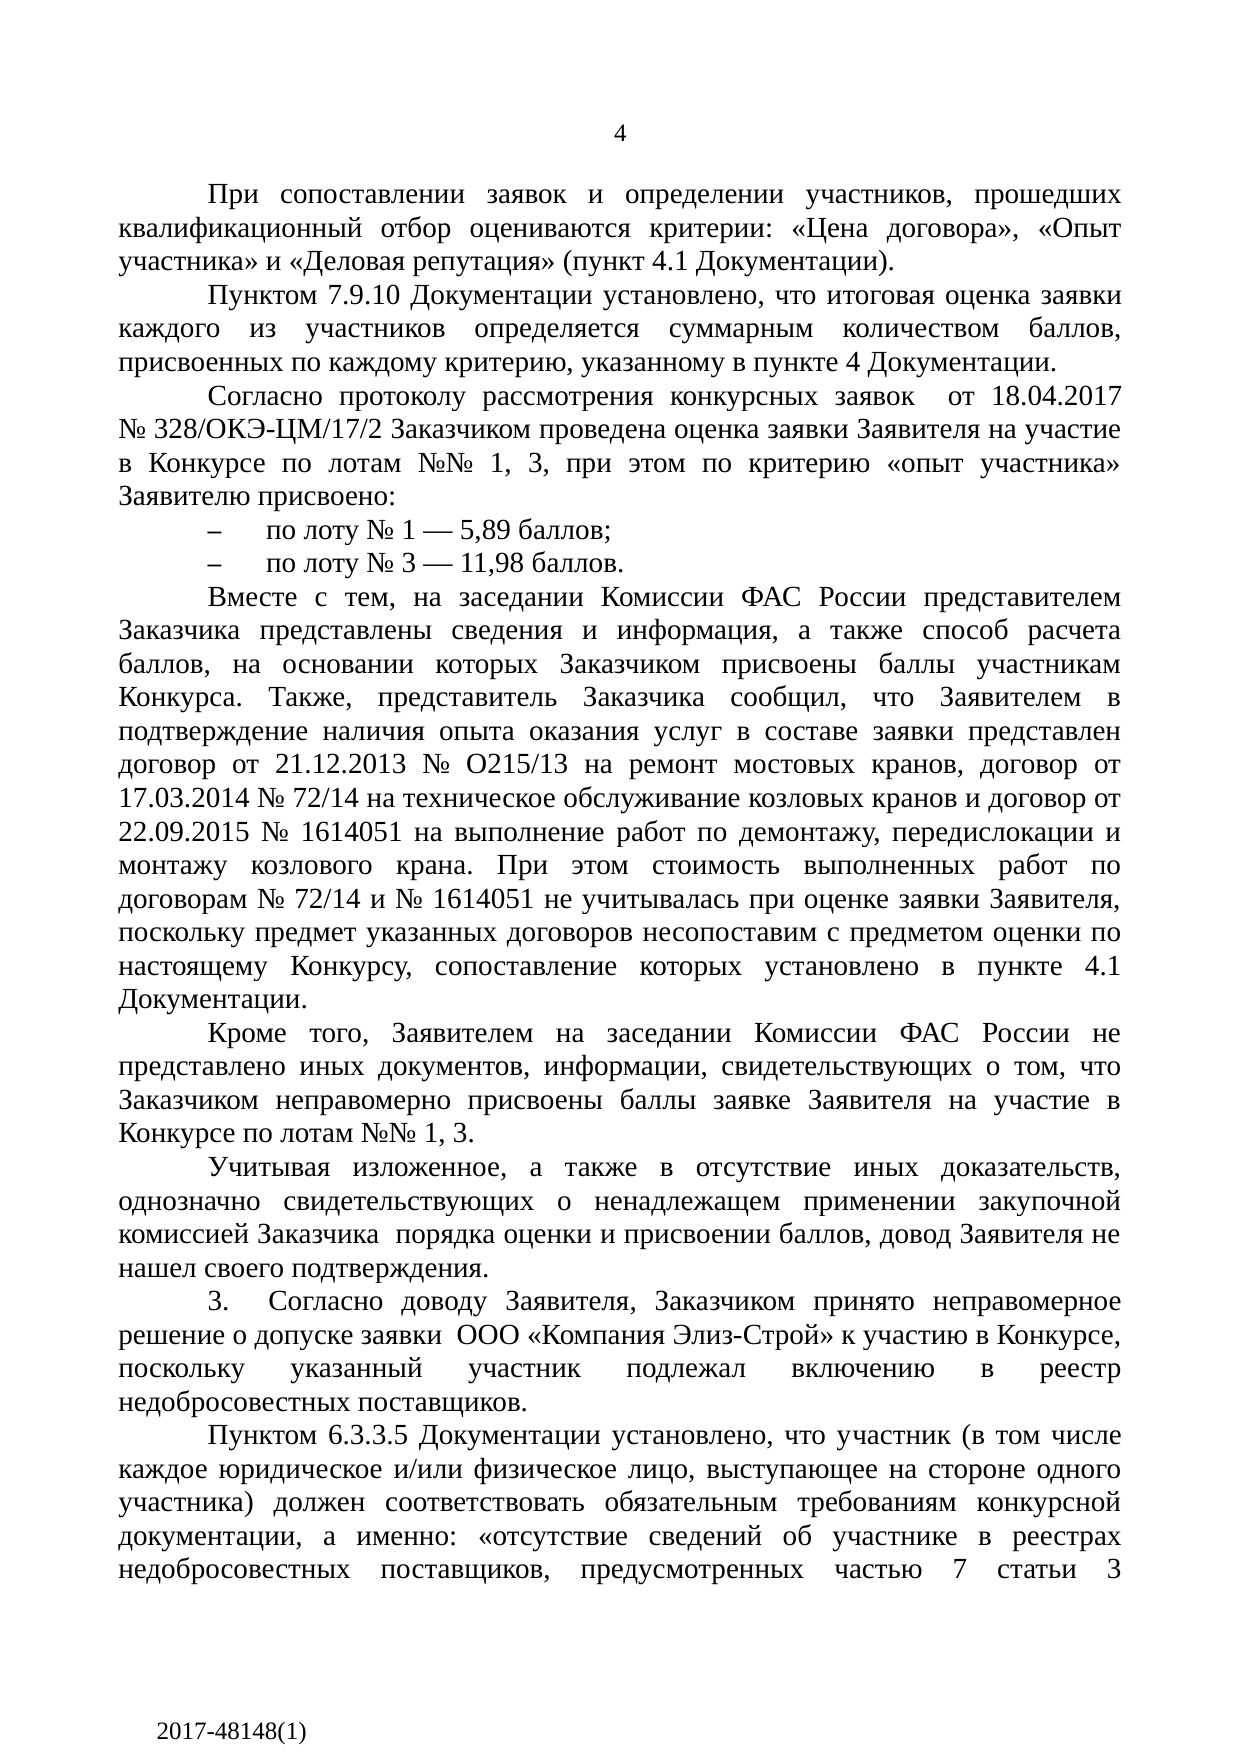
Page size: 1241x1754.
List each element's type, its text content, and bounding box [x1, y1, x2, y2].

text Учитывая изложенное, а также в отсутствие иных доказательств, однозначно свидетельствующих о ненадлежащем применении закупочной комиссией Заказчика порядка оценки и присвоении баллов, довод Заявителя не нашел своего подтверждения. [118, 1149, 1122, 1283]
list Согласно доводу Заявителя, Заказчиком принято неправомерное решение о допуске заявки ООО «Компания Элиз-Строй» к участию в Конкурсе, поскольку указанный участник подлежал включению в реестр недобросовестных поставщиков. [118, 1283, 1122, 1417]
list по лоту № 1 — 5,89 баллов; [118, 512, 1122, 545]
text Пунктом 7.9.10 Документации установлено, что итоговая оценка заявки каждого из участников определяется суммарным количеством баллов, присвоенных по каждому критерию, указанному в пункте 4 Документации. [118, 277, 1122, 378]
text Согласно протоколу рассмотрения конкурсных заявок от 18.04.2017 № 328/ОКЭ-ЦМ/17/2 Заказчиком проведена оценка заявки Заявителя на участие в Конкурсе по лотам №№ 1, 3, при этом по критерию «опыт участника» Заявителю присвоено: [118, 378, 1122, 512]
text Кроме того, Заявителем на заседании Комиссии ФАС России не представлено иных документов, информации, свидетельствующих о том, что Заказчиком неправомерно присвоены баллы заявке Заявителя на участие в Конкурсе по лотам №№ 1, 3. [118, 1015, 1122, 1149]
list по лоту № 3 — 11,98 баллов. [118, 545, 1122, 579]
text При сопоставлении заявок и определении участников, прошедших квалификационный отбор оцениваются критерии: «Цена договора», «Опыт участника» и «Деловая репутация» (пункт 4.1 Документации). [118, 176, 1122, 277]
text Вместе с тем, на заседании Комиссии ФАС России представителем Заказчика представлены сведения и информация, а также способ расчета баллов, на основании которых Заказчиком присвоены баллы участникам Конкурса. Также, представитель Заказчика сообщил, что Заявителем в подтверждение наличия опыта оказания услуг в составе заявки представлен договор от 21.12.2013 № О215/13 на ремонт мостовых кранов, договор от 17.03.2014 № 72/14 на техническое обслуживание козловых кранов и договор от 22.09.2015 № 1614051 на выполнение работ по демонтажу, передислокации и монтажу козлового крана. При этом стоимость выполненных работ по договорам № 72/14 и № 1614051 не учитывалась при оценке заявки Заявителя, поскольку предмет указанных договоров несопоставим с предметом оценки по настоящему Конкурсу, сопоставление которых установлено в пункте 4.1 Документации. [118, 579, 1122, 1015]
text Пунктом 6.3.3.5 Документации установлено, что участник (в том числе каждое юридическое и/или физическое лицо, выступающее на стороне одного участника) должен соответствовать обязательным требованиям конкурсной документации, а именно: «отсутствие сведений об участнике в реестрах недобросовестных поставщиков, предусмотренных частью 7 статьи 3 [118, 1417, 1122, 1585]
